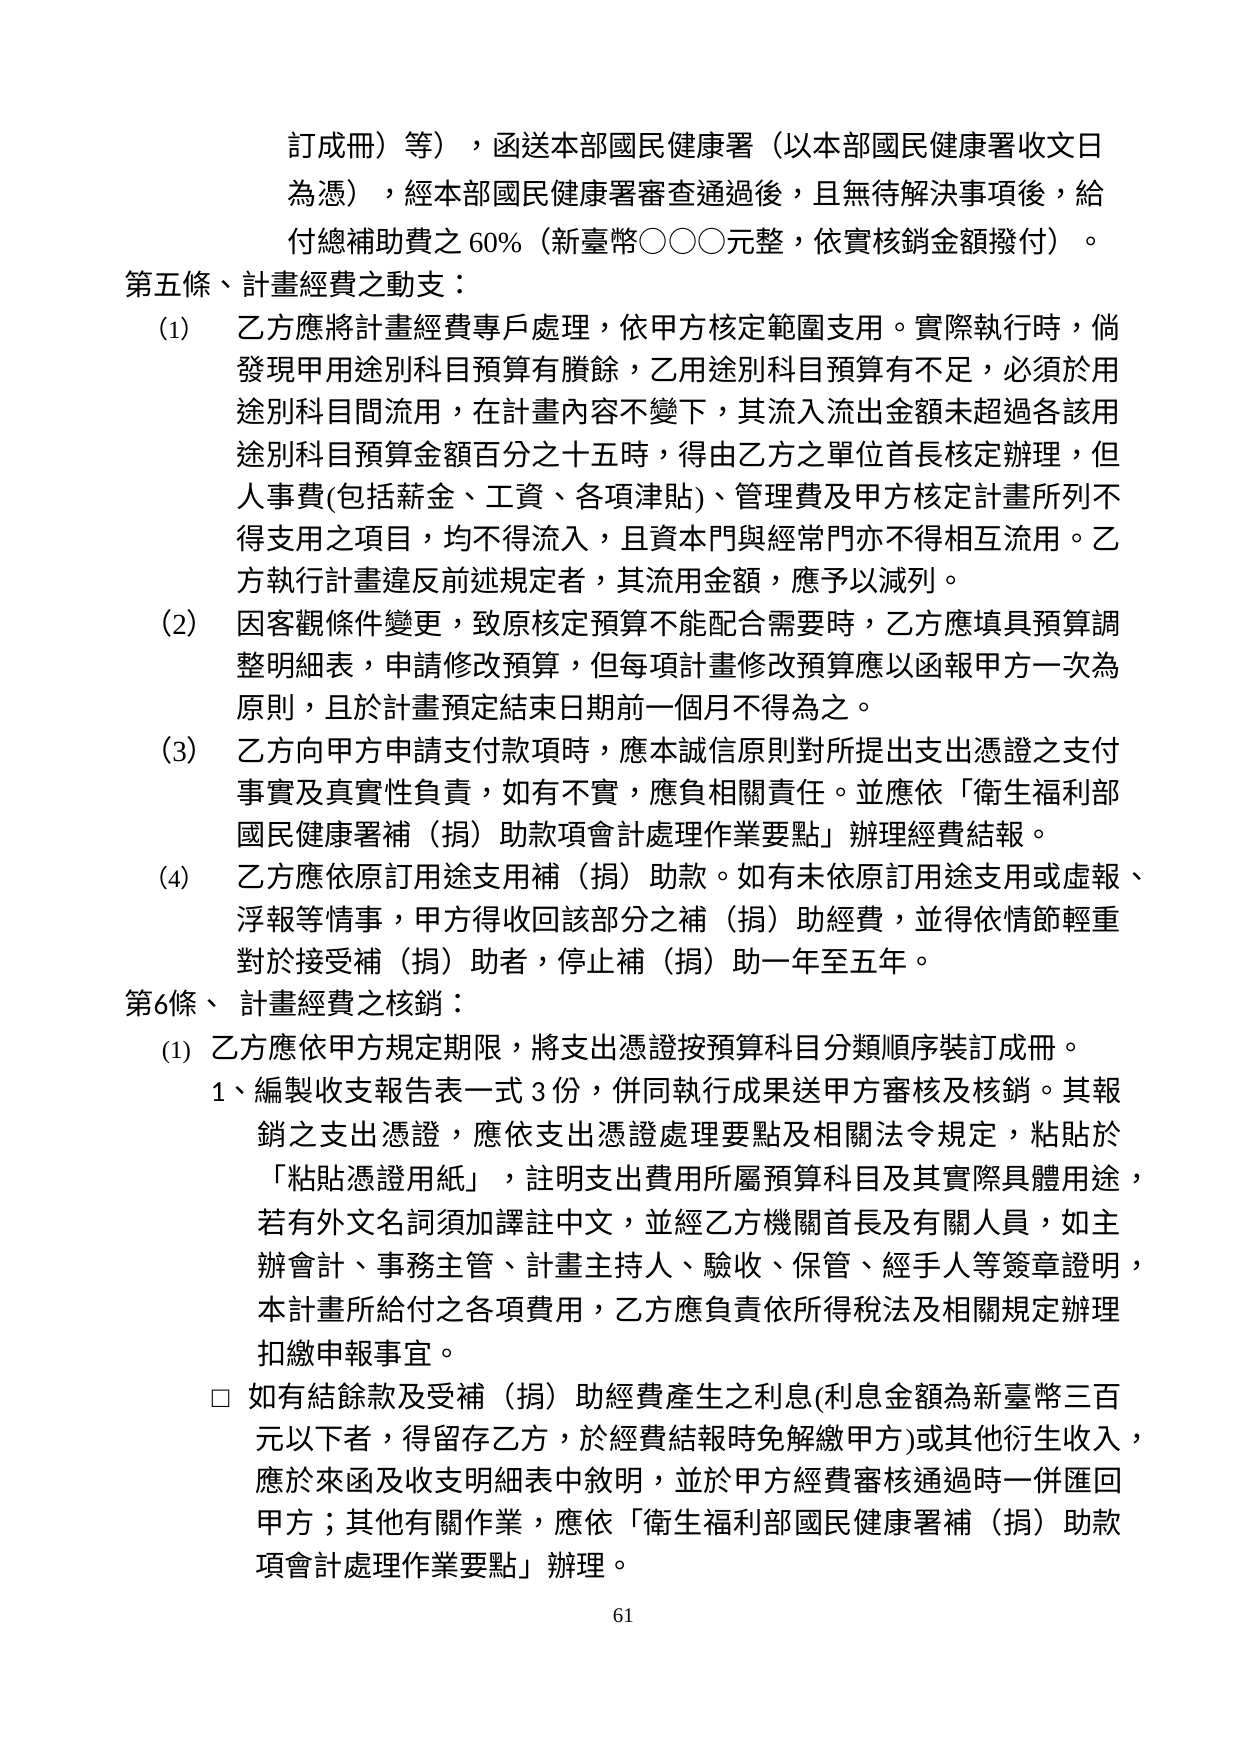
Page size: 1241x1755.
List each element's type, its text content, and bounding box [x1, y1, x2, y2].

list 乙方應依甲方規定期限，將支出憑證按預算科目分類順序裝訂成冊。 [162, 1023, 1122, 1067]
list 乙方應依原訂用途支用補（捐）助款。如有未依原訂用途支用或虛報、浮報等情事，甲方得收回該部分之補（捐）助經費，並得依情節輕重對於接受補（捐）助者，停止補（捐）助一年至五年。 [143, 854, 1122, 981]
text 第五條、計畫經費之動支： [124, 262, 1122, 304]
text 訂成冊）等），函送本部國民健康署（以本部國民健康署收文日為憑），經本部國民健康署審查通過後，且無待解決事項後，給付總補助費之60%（新臺幣○○○元整，依實核銷金額撥付）。 [258, 118, 1122, 262]
list 因客觀條件變更，致原核定預算不能配合需要時，乙方應填具預算調整明細表，申請修改預算，但每項計畫修改預算應以函報甲方一次為原則，且於計畫預定結束日期前一個月不得為之。 [143, 600, 1122, 727]
list 編製收支報告表一式3份，併同執行成果送甲方審核及核銷。其報銷之支出憑證，應依支出憑證處理要點及相關法令規定，粘貼於「粘貼憑證用紙」，註明支出費用所屬預算科目及其實際具體用途，若有外文名詞須加譯註中文，並經乙方機關首長及有關人員，如主辦會計、事務主管、計畫主持人、驗收、保管、經手人等簽章證明，本計畫所給付之各項費用，乙方應負責依所得稅法及相關規定辦理扣繳申報事宜。 [210, 1067, 1122, 1373]
list 乙方向甲方申請支付款項時，應本誠信原則對所提出支出憑證之支付事實及真實性負責，如有不實，應負相關責任。並應依「衛生福利部國民健康署補（捐）助款項會計處理作業要點」辦理經費結報。 [143, 727, 1122, 854]
list 計畫經費之核銷： [124, 981, 1122, 1023]
list 乙方應將計畫經費專戶處理，依甲方核定範圍支用。實際執行時，倘發現甲用途別科目預算有賸餘，乙用途別科目預算有不足，必須於用途別科目間流用，在計畫內容不變下，其流入流出金額未超過各該用途別科目預算金額百分之十五時，得由乙方之單位首長核定辦理，但人事費(包括薪金、工資、各項津貼)、管理費及甲方核定計畫所列不得支用之項目，均不得流入，且資本門與經常門亦不得相互流用。乙方執行計畫違反前述規定者，其流用金額，應予以減列。 [143, 304, 1122, 600]
text □ 如有結餘款及受補（捐）助經費產生之利息(利息金額為新臺幣三百元以下者，得留存乙方，於經費結報時免解繳甲方)或其他衍生收入，應於來函及收支明細表中敘明，並於甲方經費審核通過時一併匯回甲方；其他有關作業，應依「衛生福利部國民健康署補（捐）助款項會計處理作業要點」辦理。 [212, 1373, 1122, 1585]
